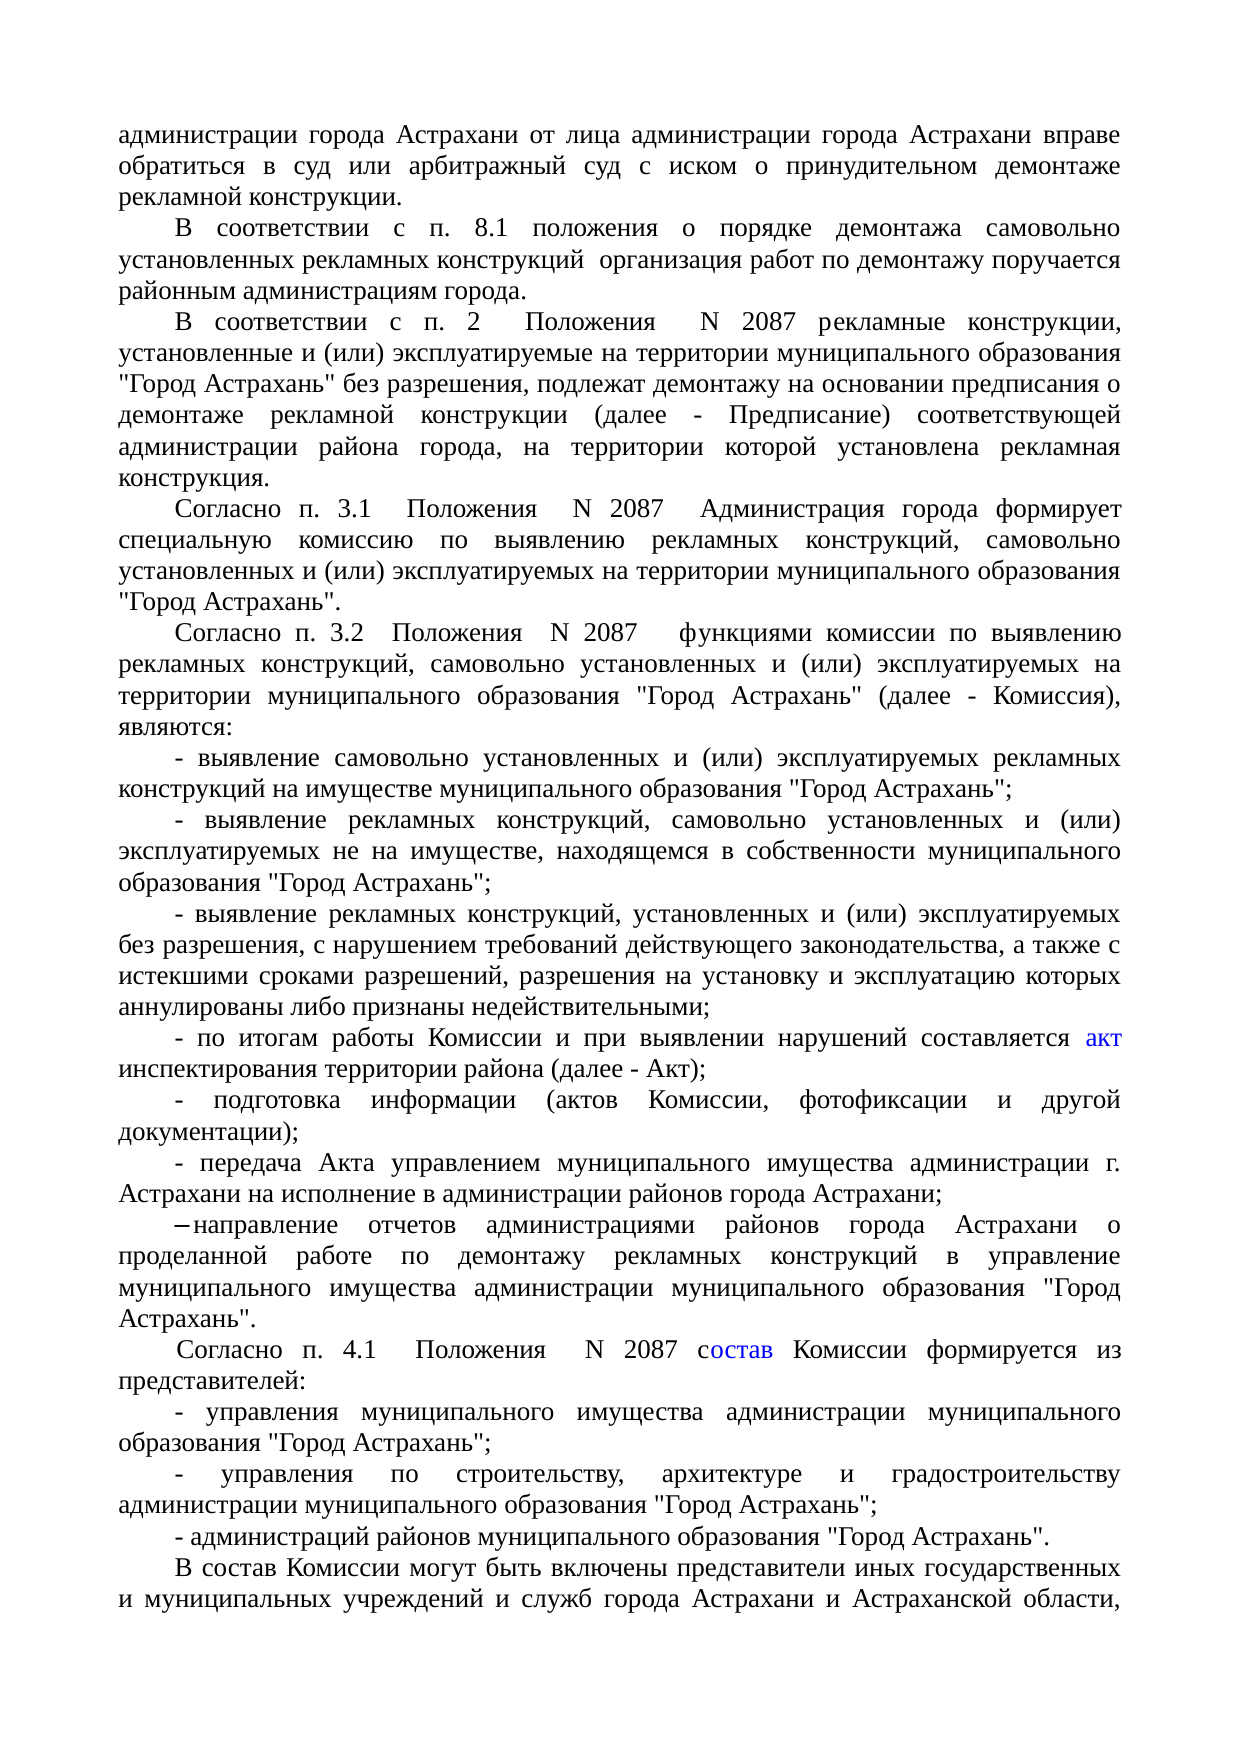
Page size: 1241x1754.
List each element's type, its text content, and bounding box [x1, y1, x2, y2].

text - администраций районов муниципального образования "Город Астрахань". [118, 1520, 1122, 1551]
text Согласно п. 3.1 Положения N 2087 Администрация города формирует специальную комиссию по выявлению рекламных конструкций, самовольно установленных и (или) эксплуатируемых на территории муниципального образования "Город Астрахань". [118, 492, 1122, 616]
text - выявление рекламных конструкций, самовольно установленных и (или) эксплуатируемых не на имуществе, находящемся в собственности муниципального образования "Город Астрахань"; [118, 803, 1122, 897]
list направление отчетов администрациями районов города Астрахани о проделанной работе по демонтажу рекламных конструкций в управление муниципального имущества администрации муниципального образования "Город Астрахань". [118, 1208, 1122, 1333]
text - по итогам работы Комиссии и при выявлении нарушений составляется акт инспектирования территории района (далее - Акт); [118, 1021, 1122, 1084]
text В соответствии с п. 8.1 положения о порядке демонтажа самовольно установленных рекламных конструкций организация работ по демонтажу поручается районным администрациям города. [118, 212, 1122, 305]
text - управления по строительству, архитектуре и градостроительству администрации муниципального образования "Город Астрахань"; [118, 1457, 1122, 1520]
text - выявление рекламных конструкций, установленных и (или) эксплуатируемых без разрешения, с нарушением требований действующего законодательства, а также с истекшими сроками разрешений, разрешения на установку и эксплуатацию которых аннулированы либо признаны недействительными; [118, 897, 1122, 1021]
text В состав Комиссии могут быть включены представители иных государственных и муниципальных учреждений и служб города Астрахани и Астраханской области, [118, 1551, 1122, 1613]
text Согласно п. 4.1 Положения N 2087 состав Комиссии формируется из представителей: [118, 1333, 1122, 1395]
text - управления муниципального имущества администрации муниципального образования "Город Астрахань"; [118, 1395, 1122, 1457]
text - передача Акта управлением муниципального имущества администрации г. Астрахани на исполнение в администрации районов города Астрахани; [118, 1146, 1122, 1208]
text - подготовка информации (актов Комиссии, фотофиксации и другой документации); [118, 1084, 1122, 1146]
text В соответствии с п. 2 Положения N 2087 рекламные конструкции, установленные и (или) эксплуатируемые на территории муниципального образования "Город Астрахань" без разрешения, подлежат демонтажу на основании предписания о демонтаже рекламной конструкции (далее - Предписание) соответствующей администрации района города, на территории которой установлена рекламная конструкция. [118, 305, 1122, 492]
text - выявление самовольно установленных и (или) эксплуатируемых рекламных конструкций на имуществе муниципального образования "Город Астрахань"; [118, 741, 1122, 803]
text администрации города Астрахани от лица администрации города Астрахани вправе обратиться в суд или арбитражный суд с иском о принудительном демонтаже рекламной конструкции. [118, 118, 1122, 212]
text Согласно п. 3.2 Положения N 2087 функциями комиссии по выявлению рекламных конструкций, самовольно установленных и (или) эксплуатируемых на территории муниципального образования "Город Астрахань" (далее - Комиссия), являются: [118, 616, 1122, 741]
